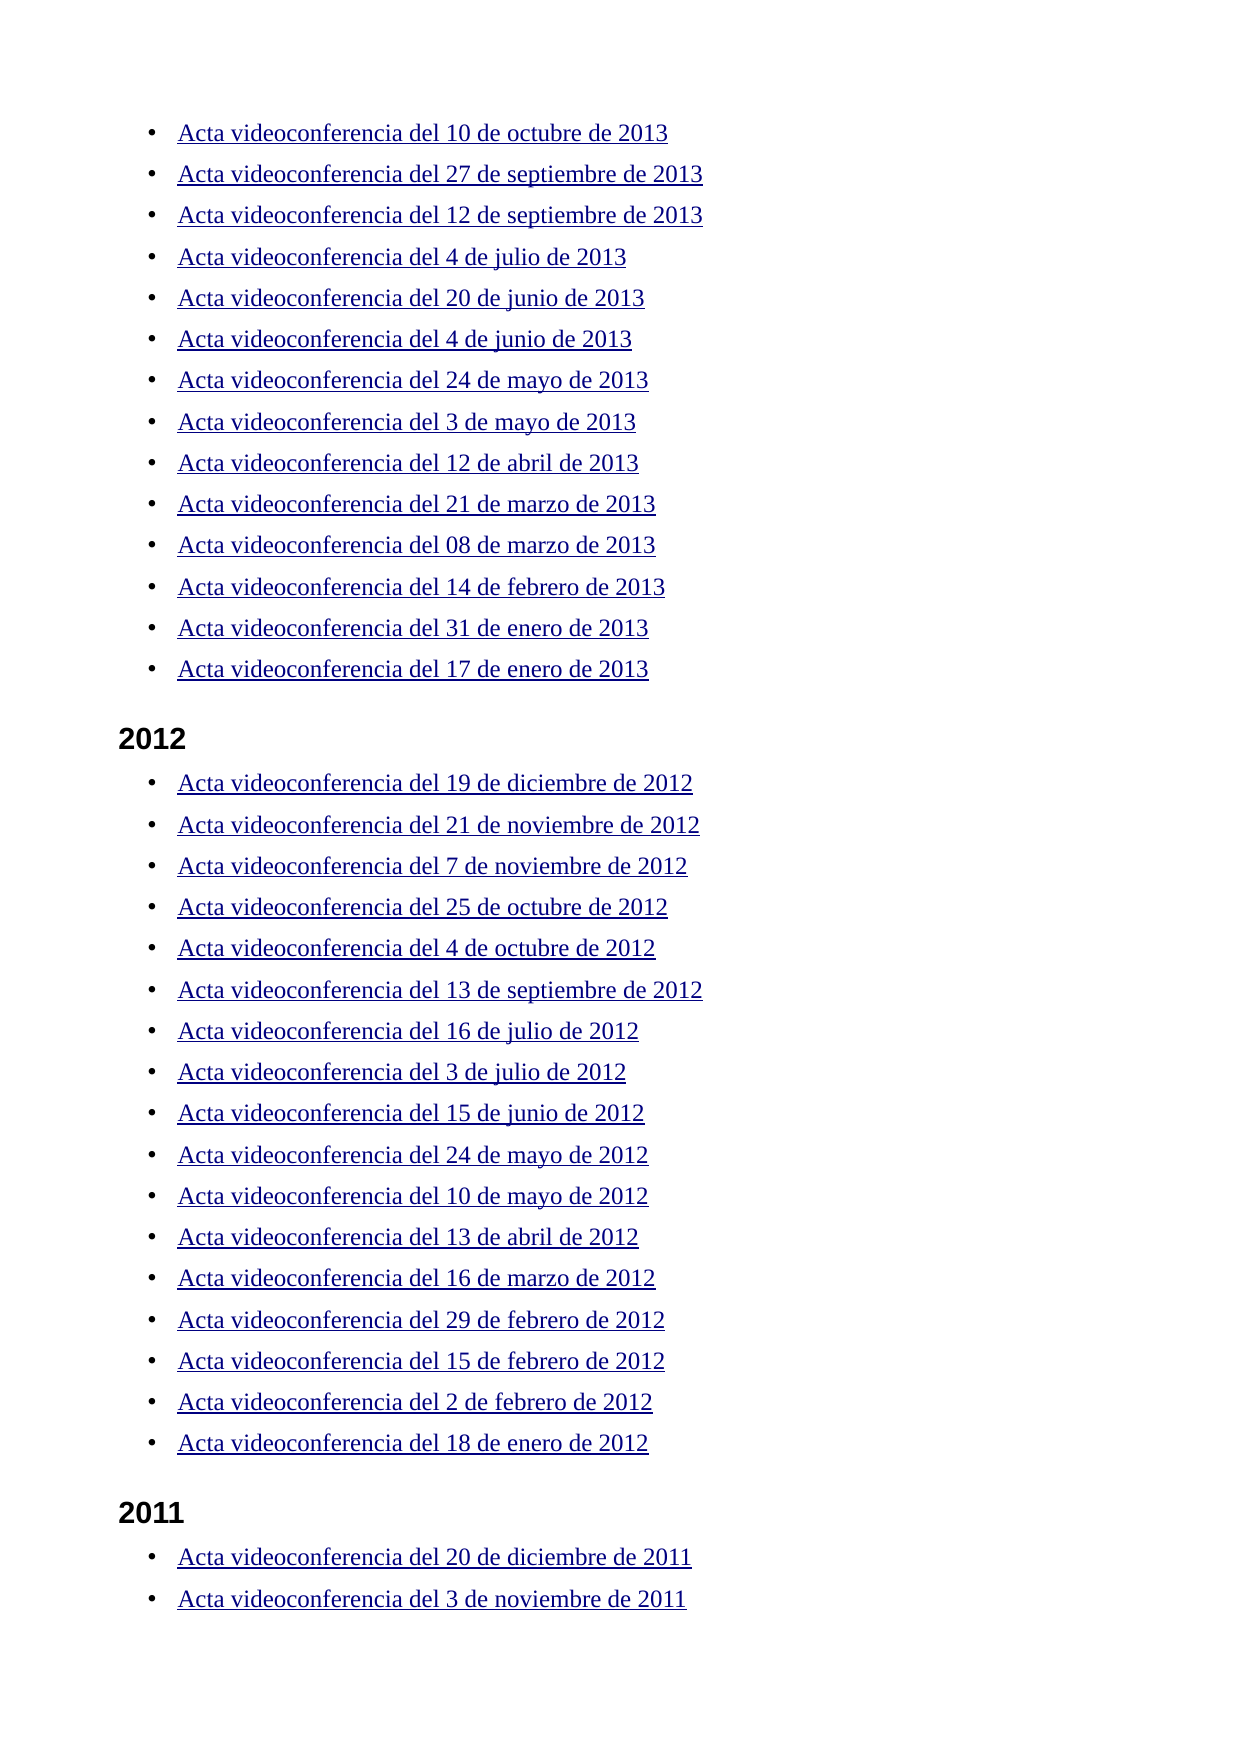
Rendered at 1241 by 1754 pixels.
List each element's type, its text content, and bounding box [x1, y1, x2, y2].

list Acta videoconferencia del 24 de mayo de 2012 [148, 1140, 1122, 1168]
subtitle 2012 [118, 721, 1122, 756]
list Acta videoconferencia del 10 de octubre de 2013 [148, 118, 1122, 147]
list Acta videoconferencia del 2 de febrero de 2012 [148, 1387, 1122, 1416]
list Acta videoconferencia del 12 de abril de 2013 [148, 448, 1122, 477]
list Acta videoconferencia del 16 de julio de 2012 [148, 1016, 1122, 1045]
list Acta videoconferencia del 3 de mayo de 2013 [148, 407, 1122, 436]
list Acta videoconferencia del 3 de noviembre de 2011 [148, 1584, 1122, 1612]
list Acta videoconferencia del 13 de abril de 2012 [148, 1222, 1122, 1251]
list Acta videoconferencia del 16 de marzo de 2012 [148, 1263, 1122, 1292]
list Acta videoconferencia del 7 de noviembre de 2012 [148, 851, 1122, 880]
list Acta videoconferencia del 08 de marzo de 2013 [148, 531, 1122, 559]
list Acta videoconferencia del 3 de julio de 2012 [148, 1057, 1122, 1086]
list Acta videoconferencia del 17 de enero de 2013 [148, 654, 1122, 683]
list Acta videoconferencia del 24 de mayo de 2013 [148, 366, 1122, 394]
list Acta videoconferencia del 14 de febrero de 2013 [148, 572, 1122, 601]
list Acta videoconferencia del 4 de julio de 2013 [148, 242, 1122, 271]
list Acta videoconferencia del 12 de septiembre de 2013 [148, 201, 1122, 229]
list Acta videoconferencia del 4 de junio de 2013 [148, 324, 1122, 353]
list Acta videoconferencia del 29 de febrero de 2012 [148, 1305, 1122, 1333]
list Acta videoconferencia del 15 de febrero de 2012 [148, 1346, 1122, 1375]
list Acta videoconferencia del 25 de octubre de 2012 [148, 892, 1122, 921]
list Acta videoconferencia del 21 de marzo de 2013 [148, 489, 1122, 518]
list Acta videoconferencia del 20 de diciembre de 2011 [148, 1542, 1122, 1571]
list Acta videoconferencia del 21 de noviembre de 2012 [148, 810, 1122, 838]
list Acta videoconferencia del 13 de septiembre de 2012 [148, 975, 1122, 1003]
list Acta videoconferencia del 10 de mayo de 2012 [148, 1181, 1122, 1210]
list Acta videoconferencia del 27 de septiembre de 2013 [148, 159, 1122, 188]
list Acta videoconferencia del 15 de junio de 2012 [148, 1098, 1122, 1127]
list Acta videoconferencia del 18 de enero de 2012 [148, 1428, 1122, 1457]
subtitle 2011 [118, 1495, 1122, 1530]
list Acta videoconferencia del 19 de diciembre de 2012 [148, 768, 1122, 797]
list Acta videoconferencia del 20 de junio de 2013 [148, 283, 1122, 312]
list Acta videoconferencia del 31 de enero de 2013 [148, 613, 1122, 642]
list Acta videoconferencia del 4 de octubre de 2012 [148, 933, 1122, 962]
